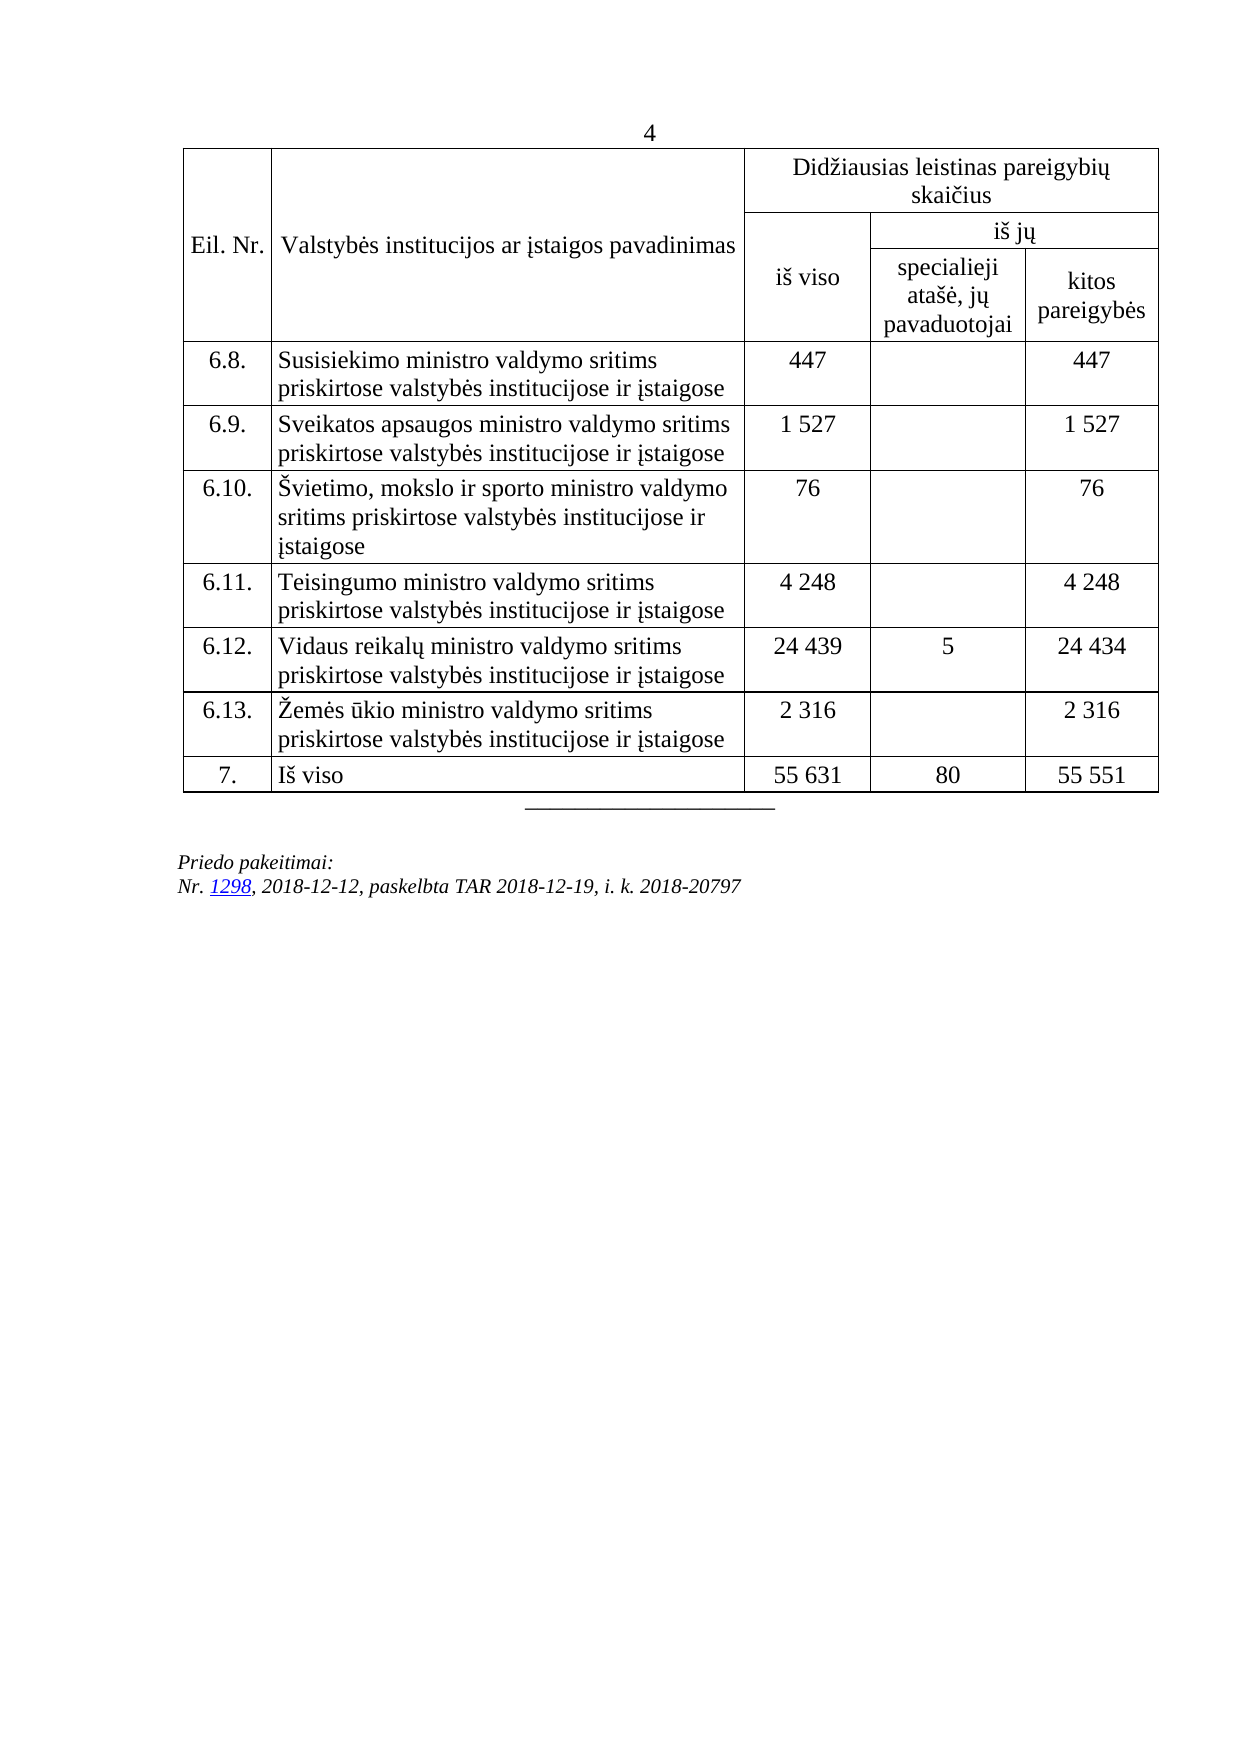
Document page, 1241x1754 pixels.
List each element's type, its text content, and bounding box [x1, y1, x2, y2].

table_header Didžiausias leistinas pareigybių skaičius [745, 149, 1158, 212]
table_cell 1 527 [745, 406, 870, 469]
table_cell Švietimo, mokslo ir sporto ministro valdymo sritims priskirtose valstybės institucijose ir įstaigose [272, 471, 744, 563]
table_cell [871, 342, 1025, 405]
table_cell 1 527 [1026, 406, 1158, 469]
table_cell 55 551 [1026, 757, 1158, 791]
text Priedo pakeitimai: [177, 850, 1122, 874]
table_cell 76 [745, 471, 870, 563]
text Nr. 1298, 2018-12-12, paskelbta TAR 2018-12-19, i. k. 2018-20797 [177, 874, 1122, 898]
table_cell 6.9. [184, 406, 271, 469]
table_cell 5 [871, 628, 1025, 691]
table_cell 55 631 [745, 757, 870, 791]
table_cell Iš viso [272, 757, 744, 791]
table_cell 6.10. [184, 471, 271, 563]
table_cell 4 248 [1026, 564, 1158, 627]
table_cell 6.12. [184, 628, 271, 691]
table_cell 2 316 [1026, 693, 1158, 756]
table_header Eil. Nr. [184, 149, 271, 341]
table_cell Susisiekimo ministro valdymo sritims priskirtose valstybės institucijose ir įstaigose [272, 342, 744, 405]
table_cell 7. [184, 757, 271, 791]
table_cell 76 [1026, 471, 1158, 563]
table_cell 4 248 [745, 564, 870, 627]
table_cell iš jų [871, 213, 1158, 248]
table_cell 2 316 [745, 693, 870, 756]
table_cell Sveikatos apsaugos ministro valdymo sritims priskirtose valstybės institucijose ir įstaigose [272, 406, 744, 469]
table_header Valstybės institucijos ar įstaigos pavadinimas [272, 149, 744, 341]
table_cell 6.13. [184, 693, 271, 756]
table_cell [871, 471, 1025, 563]
table_cell 80 [871, 757, 1025, 791]
table_cell [871, 564, 1025, 627]
table_cell 447 [745, 342, 870, 405]
table_cell 6.8. [184, 342, 271, 405]
text –––––––––––––––––––– [177, 792, 1122, 821]
table_cell 447 [1026, 342, 1158, 405]
table_cell kitos pareigybės [1026, 249, 1158, 341]
table_cell [871, 693, 1025, 756]
table_cell 24 434 [1026, 628, 1158, 691]
table_cell Vidaus reikalų ministro valdymo sritims priskirtose valstybės institucijose ir įstaigose [272, 628, 744, 691]
table_cell specialieji atašė, jų pavaduotojai [871, 249, 1025, 341]
table_cell 6.11. [184, 564, 271, 627]
table_cell Žemės ūkio ministro valdymo sritims priskirtose valstybės institucijose ir įstaigose [272, 693, 744, 756]
table_cell 24 439 [745, 628, 870, 691]
table_cell [871, 406, 1025, 469]
table_cell Teisingumo ministro valdymo sritims priskirtose valstybės institucijose ir įstaigose [272, 564, 744, 627]
table_cell iš viso [745, 213, 870, 341]
